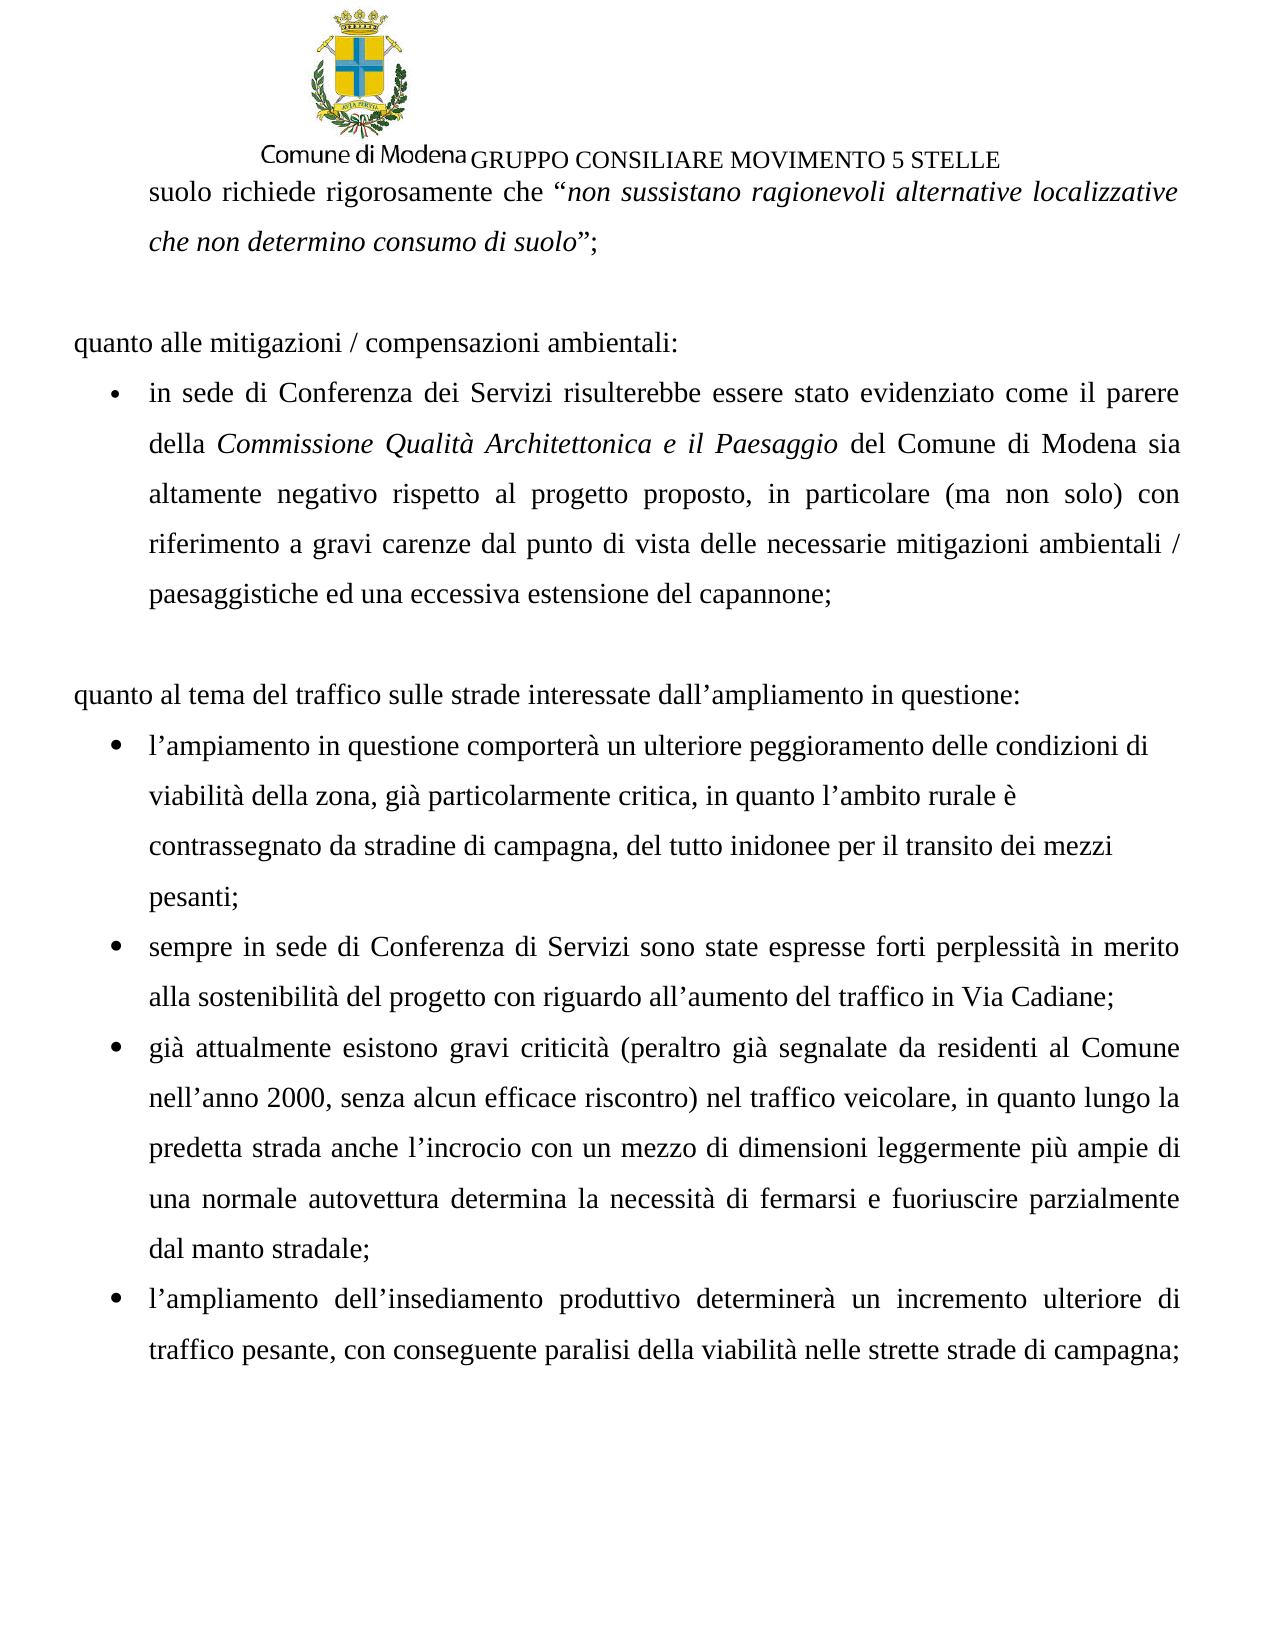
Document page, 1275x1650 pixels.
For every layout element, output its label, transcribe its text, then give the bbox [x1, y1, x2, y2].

picture [253, 0, 471, 169]
list l’ampliamento dell’insediamento produttivo determinerà un incremento ulteriore di traffico pesante, con conseguente paralisi della viabilità nelle strette strade di campagna; [111, 1281, 1181, 1365]
list in sede di Conferenza dei Servizi risulterebbe essere stato evidenziato come il parere della Commissione Qualità Architettonica e il Paesaggio del Comune di Modena sia altamente negativo rispetto al progetto proposto, in particolare (ma non solo) con riferimento a gravi carenze dal punto di vista delle necessarie mitigazioni ambientali / paesaggistiche ed una eccessiva estensione del capannone; [111, 375, 1181, 610]
list sempre in sede di Conferenza di Servizi sono state espresse forti perplessità in merito alla sostenibilità del progetto con riguardo all’aumento del traffico in Via Cadiane; [111, 929, 1181, 1013]
list l’ampiamento in questione comporterà un ulteriore peggioramento delle condizioni di viabilità della zona, già particolarmente critica, in quanto l’ambito rurale è contrassegnato da stradine di campagna, del tutto inidonee per il transito dei mezzi pesanti; [111, 728, 1181, 912]
list suolo richiede rigorosamente che “non sussistano ragionevoli alternative localizzative che non determino consumo di suolo”; [111, 174, 1181, 258]
text quanto al tema del traffico sulle strade interessate dall’ampliamento in questione: [73, 677, 1181, 711]
text quanto alle mitigazioni / compensazioni ambientali: [73, 325, 1181, 359]
list già attualmente esistono gravi criticità (peraltro già segnalate da residenti al Comune nell’anno 2000, senza alcun efficace riscontro) nel traffico veicolare, in quanto lungo la predetta strada anche l’incrocio con un mezzo di dimensioni leggermente più ampie di una normale autovettura determina la necessità di fermarsi e fuoriuscire parzialmente dal manto stradale; [111, 1030, 1181, 1264]
